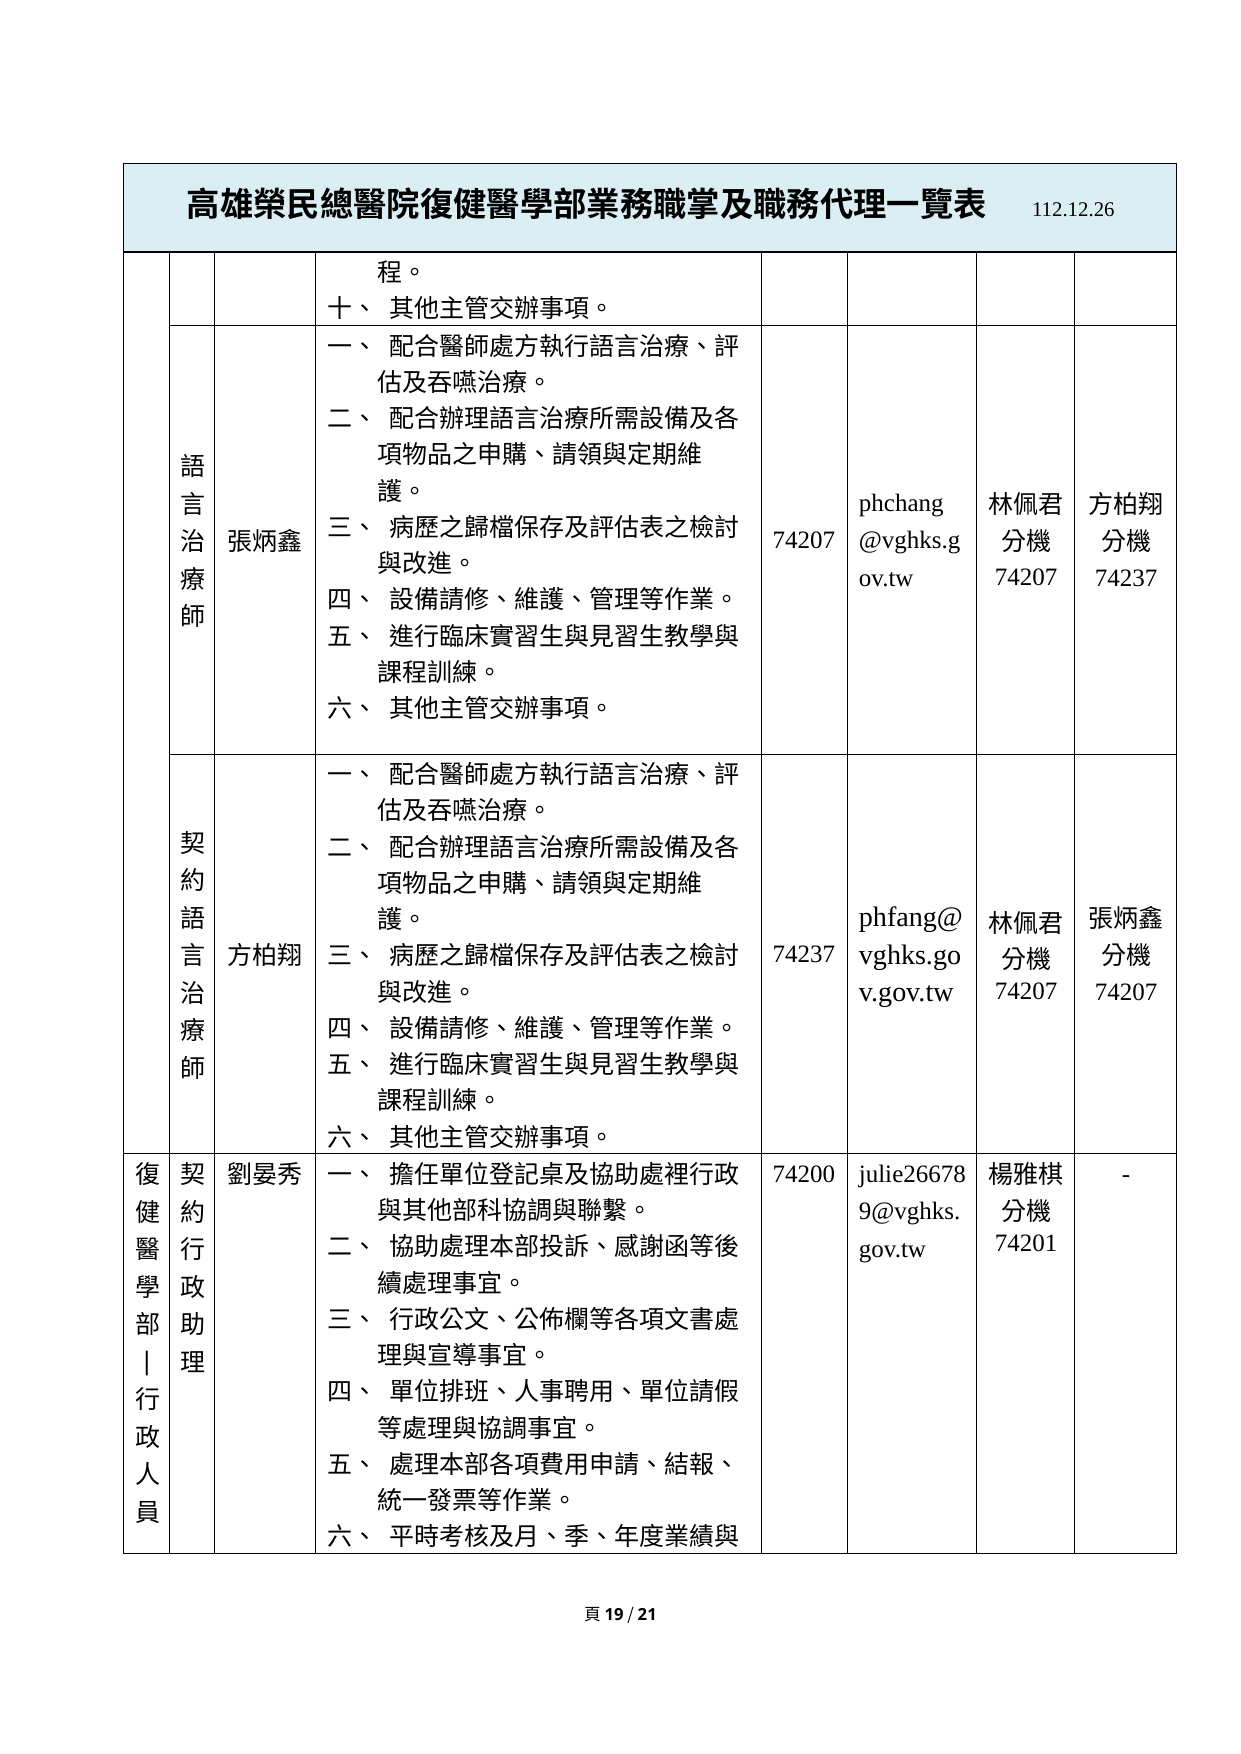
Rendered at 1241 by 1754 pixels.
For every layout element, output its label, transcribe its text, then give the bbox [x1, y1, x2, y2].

table_cell 張炳鑫 [215, 326, 315, 753]
table_cell 擔任單位登記桌及協助處裡行政與其他部科協調與聯繫。 協助處理本部投訴、感謝函等後續處理事宜。 行政公文、公佈欄等各項文書處理與宣導事宜。 單位排班、人事聘用、單位請假等處理與協調事宜。 處理本部各項費用申請、結報、統一發票等作業。 平時考核及月、季、年度業績與考績相關統籌作業。 單位設備、財產登錄、清點、報廢等事宜。 公務機密及環境安全維護工作。 經理、衛材品項申領、清點、補給等申購作業。 協助業管義肢中心各項業務。 本部新進衛材、租賃、契約等申請與開標作業。 其他醫師及主管交辦事項。 協助2樓復健櫃檯報到等業務。 [316, 1154, 761, 1553]
table_cell [762, 253, 847, 325]
table_cell [124, 253, 169, 1153]
table_cell 配合醫師處方執行語言治療、評估及吞嚥治療。 配合辦理語言治療所需設備及各項物品之申購、請領與定期維護。 病歷之歸檔保存及評估表之檢討與改進。 設備請修、維護、管理等作業。 進行臨床實習生與見習生教學與課程訓練。 其他主管交辦事項。 [316, 326, 761, 753]
table_cell 主責語言治療組，並擔任該組小組長。 協助主管督導及考核組內治療技術同仁及工作分配。 配合部內年度計畫，擬定語言治療目標及內容。 各項治療業績、行政庶務處理。 配合醫師處方執行語言治療、評估及吞嚥治療。 配合辦理語言治療所需設備及各項衛材之申購、請領與盤點。 病歷之歸檔保存及評估表之檢討與改進。 配合推動與管理醫院評鑑等各項業務。 規劃實習生與見習生教學與課程。 其他主管交辦事項。 [316, 253, 761, 325]
table_cell 楊雅棋 分機74201 [977, 1154, 1074, 1553]
table_cell - [1075, 1154, 1176, 1553]
table_cell 方柏翔 [215, 755, 315, 1153]
table_cell 契約行政助理 [170, 1154, 214, 1553]
table_cell 契約 語言治療師 [170, 755, 214, 1153]
table_cell julie266789@vghks.gov.tw [848, 1154, 976, 1553]
table_cell 復健醫學部 ∣ 行政人員 [124, 1154, 169, 1553]
table_header 高雄榮民總醫院復健醫學部業務職掌及職務代理一覽表 112.12.26 [124, 164, 1176, 251]
table_cell phfang@vghks.gov.gov.tw [848, 755, 976, 1153]
table_cell [1075, 253, 1176, 325]
table_cell 方柏翔 分機 74237 [1075, 326, 1176, 753]
table_cell [170, 253, 214, 325]
table_cell 林佩君 分機 74207 [977, 326, 1074, 753]
table_cell 配合醫師處方執行語言治療、評估及吞嚥治療。 配合辦理語言治療所需設備及各項物品之申購、請領與定期維護。 病歷之歸檔保存及評估表之檢討與改進。 設備請修、維護、管理等作業。 進行臨床實習生與見習生教學與課程訓練。 其他主管交辦事項。 [316, 755, 761, 1153]
table_cell 劉晏秀 [215, 1154, 315, 1553]
table_cell [848, 253, 976, 325]
table_cell 74207 [762, 326, 847, 753]
table_cell [215, 253, 315, 325]
table_cell 語言治療師 [170, 326, 214, 753]
table_cell [977, 253, 1074, 325]
table_cell 張炳鑫 分機 74207 [1075, 755, 1176, 1153]
table_cell 74200 [762, 1154, 847, 1553]
table_cell 74237 [762, 755, 847, 1153]
table_cell phchang@vghks.gov.tw [848, 326, 976, 753]
table_cell 林佩君 分機74207 [977, 755, 1074, 1153]
